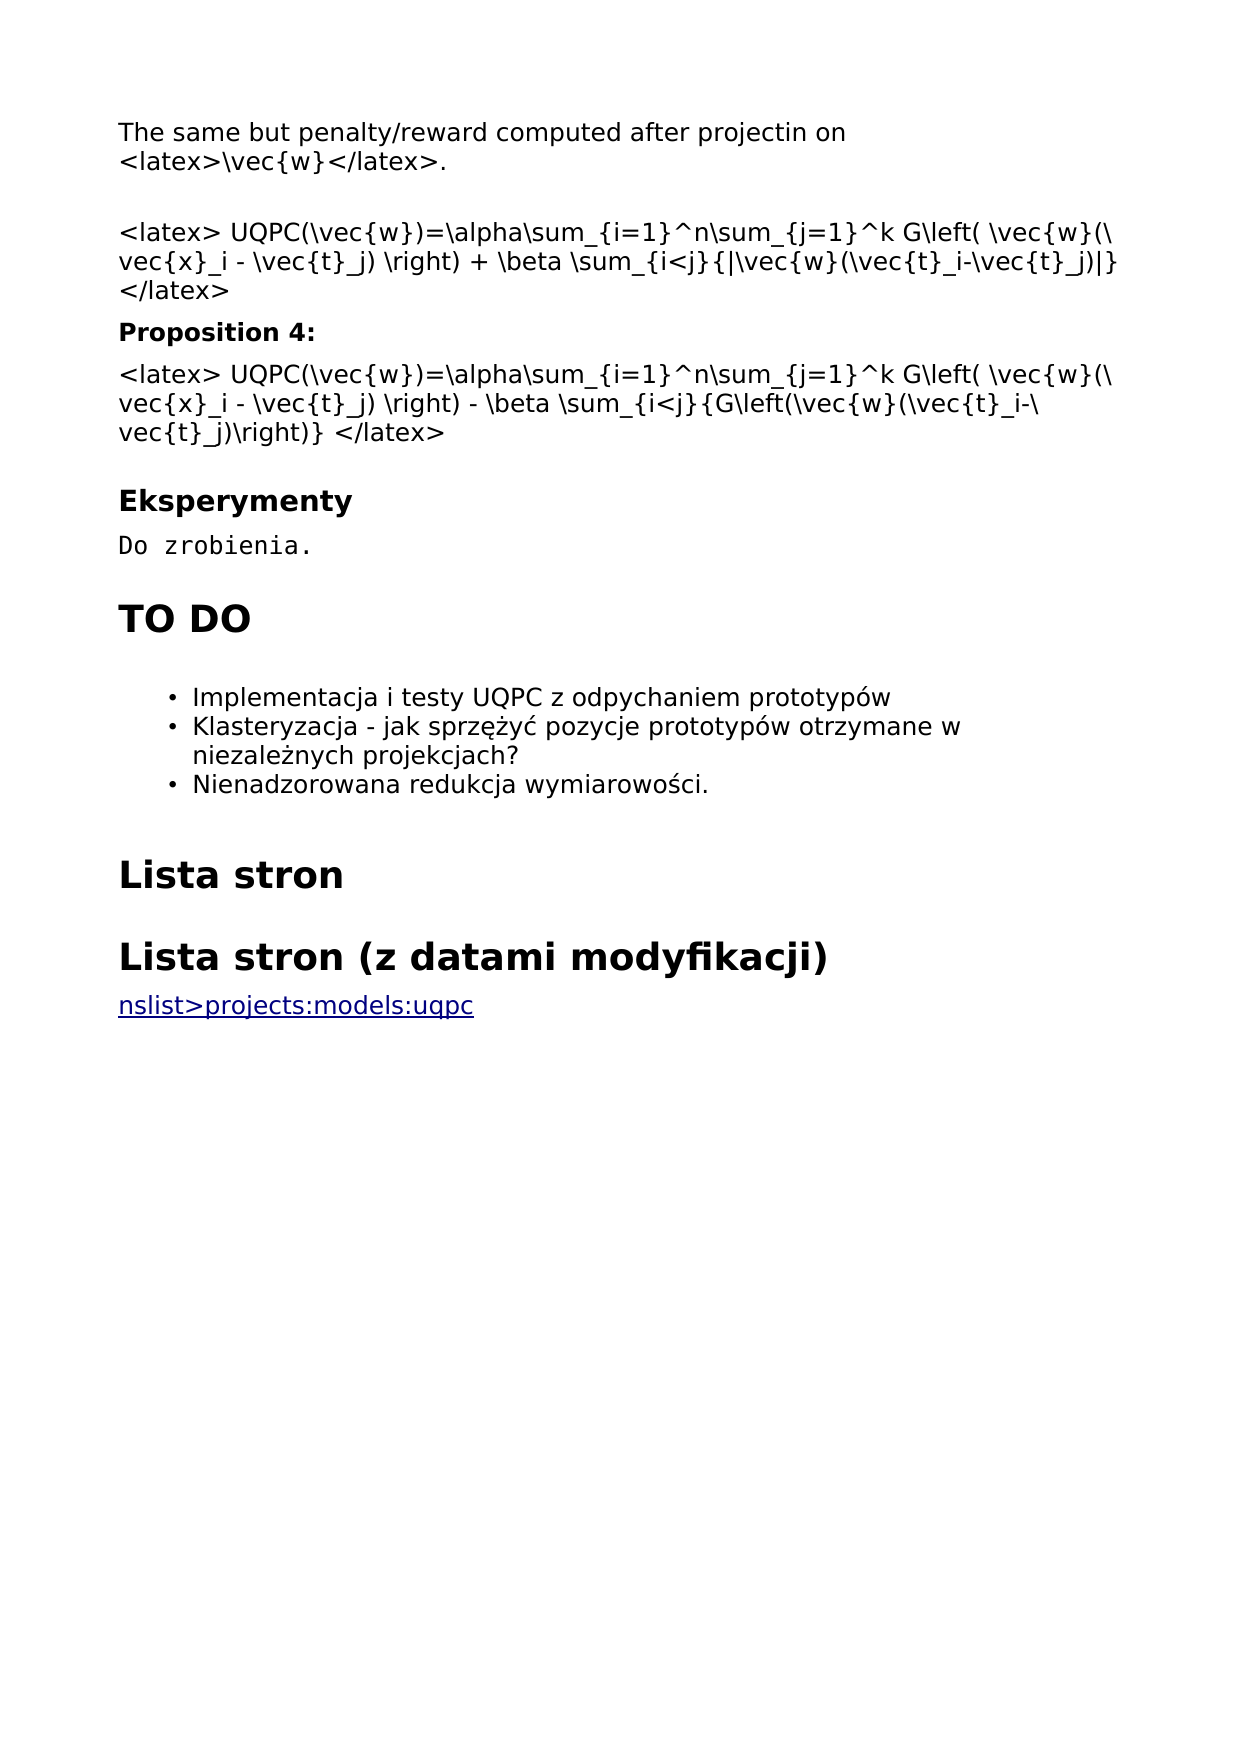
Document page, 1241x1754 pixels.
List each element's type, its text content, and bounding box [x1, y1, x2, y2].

subtitle TO DO [118, 597, 1122, 641]
subtitle Lista stron [118, 854, 1122, 898]
subtitle Lista stron (z datami modyfikacji) [118, 935, 1122, 979]
list Klasteryzacja - jak sprzężyć pozycje prototypów otrzymane w niezależnych projekcjach? [177, 712, 1122, 770]
list Implementacja i testy UQPC z odpychaniem prototypów [177, 683, 1122, 712]
list Nienadzorowana redukcja wymiarowości. [177, 770, 1122, 799]
text <latex> UQPC(\vec{w})=\alpha\sum_{i=1}^n\sum_{j=1}^k G\left( \vec{w}(\vec{x}_i - \vec{t}_j) \right) + \beta \sum_{i<j}{|\vec{w}(\vec{t}_i-\vec{t}_j)|} </latex> [118, 218, 1122, 306]
text Proposition 4: [118, 318, 1122, 347]
text Do zrobienia. [118, 531, 1122, 560]
subtitle Eksperymenty [118, 485, 1122, 519]
text The same but penalty/reward computed after projectin on <latex>\vec{w}</latex>. [118, 118, 1122, 206]
text nslist>projects:models:uqpc [118, 991, 1122, 1020]
text <latex> UQPC(\vec{w})=\alpha\sum_{i=1}^n\sum_{j=1}^k G\left( \vec{w}(\vec{x}_i - \vec{t}_j) \right) - \beta \sum_{i<j}{G\left(\vec{w}(\vec{t}_i-\vec{t}_j)\right)} </latex> [118, 360, 1122, 447]
